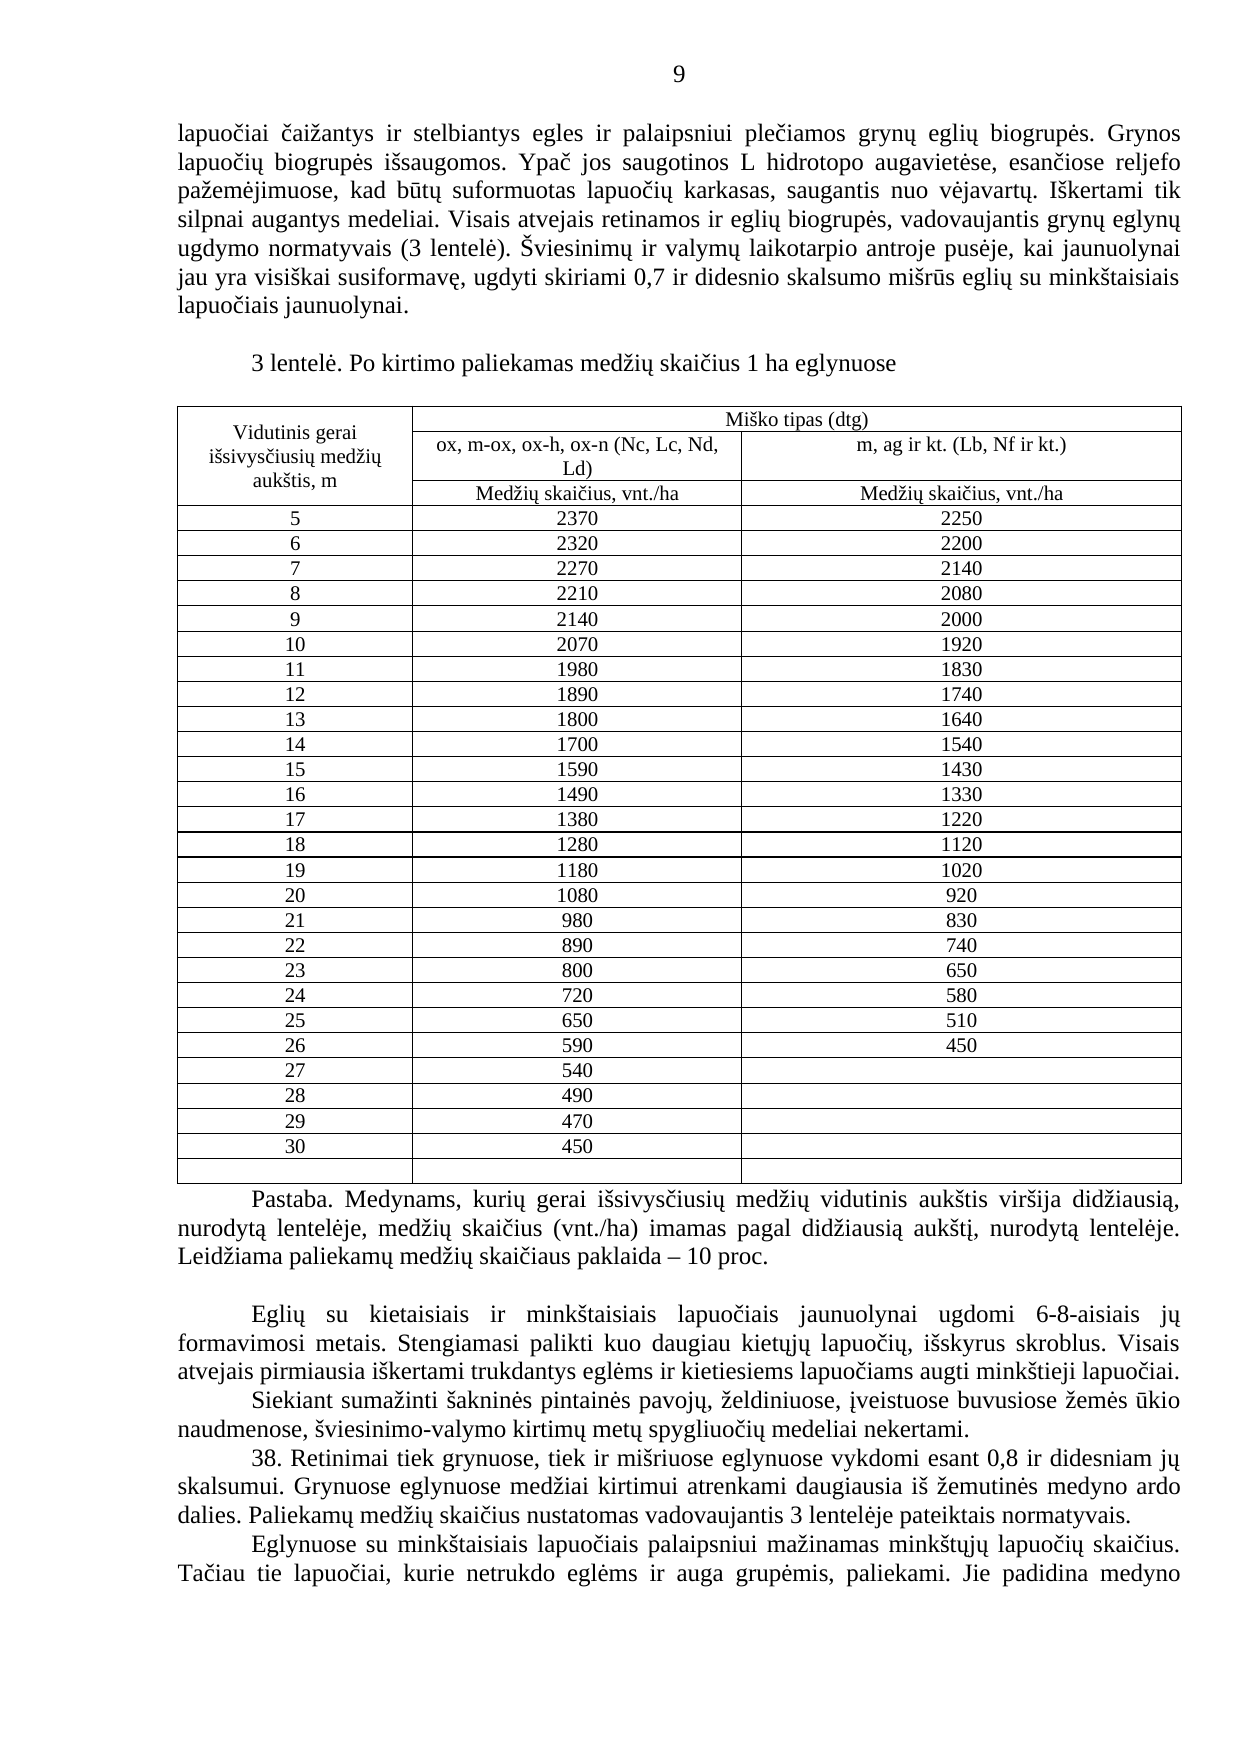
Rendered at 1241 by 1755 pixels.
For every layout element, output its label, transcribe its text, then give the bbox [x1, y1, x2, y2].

table_cell 2370 [413, 506, 741, 530]
table_header Vidutinis gerai išsivysčiusių medžių aukštis, m [178, 407, 412, 505]
table_cell Medžių skaičius, vnt./ha [413, 481, 741, 505]
table_cell 21 [178, 908, 412, 932]
table_cell 470 [413, 1109, 741, 1133]
table_cell 1800 [413, 707, 741, 731]
text 38. Retinimai tiek grynuose, tiek ir mišriuose eglynuose vykdomi esant 0,8 ir didesniam jų skalsumui. Grynuose eglynuose medžiai kirtimui atrenkami daugiausia iš žemutinės medyno ardo dalies. Paliekamų medžių skaičius nustatomas vadovaujantis 3 lentelėje pateiktais normatyvais. [177, 1443, 1181, 1529]
table_cell 2270 [413, 556, 741, 580]
table_cell [742, 1084, 1181, 1107]
table_cell 9 [178, 606, 412, 631]
table_cell 15 [178, 757, 412, 781]
table_cell [178, 1159, 412, 1183]
table_cell [742, 1159, 1181, 1183]
text 3 lentelė. Po kirtimo paliekamas medžių skaičius 1 ha eglynuose [177, 348, 1181, 377]
table_cell 720 [413, 983, 741, 1007]
table_cell 740 [742, 933, 1181, 957]
table_cell 30 [178, 1134, 412, 1158]
table_cell 650 [742, 958, 1181, 982]
table_cell [742, 1134, 1181, 1158]
table_cell 450 [742, 1033, 1181, 1057]
table_cell m, ag ir kt. (Lb, Nf ir kt.) [742, 432, 1181, 480]
table_cell 1700 [413, 732, 741, 756]
table_cell 450 [413, 1134, 741, 1158]
table_cell 1430 [742, 757, 1181, 781]
table_cell 580 [742, 983, 1181, 1007]
table_cell 2080 [742, 581, 1181, 605]
table_cell 23 [178, 958, 412, 982]
table_cell 14 [178, 732, 412, 756]
table_cell 1980 [413, 657, 741, 681]
table_cell 1590 [413, 757, 741, 781]
table_cell 830 [742, 908, 1181, 932]
text Eglių su kietaisiais ir minkštaisiais lapuočiais jaunuolynai ugdomi 6-8-aisiais jų formavimosi metais. Stengiamasi palikti kuo daugiau kietųjų lapuočių, išskyrus skroblus. Visais atvejais pirmiausia iškertami trukdantys eglėms ir kietiesiems lapuočiams augti minkštieji lapuočiai. [177, 1299, 1181, 1385]
table_cell 1080 [413, 883, 741, 907]
text Pastaba. Medynams, kurių gerai išsivysčiusių medžių vidutinis aukštis viršija didžiausią, nurodytą lentelėje, medžių skaičius (vnt./ha) imamas pagal didžiausią aukštį, nurodytą lentelėje. Leidžiama paliekamų medžių skaičiaus paklaida – 10 proc. [177, 1184, 1181, 1270]
table_cell 25 [178, 1008, 412, 1032]
table_cell 28 [178, 1084, 412, 1107]
table_cell 1830 [742, 657, 1181, 681]
text Siekiant sumažinti šakninės pintainės pavojų, želdiniuose, įveistuose buvusiose žemės ūkio naudmenose, šviesinimo-valymo kirtimų metų spygliuočių medeliai nekertami. [177, 1385, 1181, 1443]
table_cell Medžių skaičius, vnt./ha [742, 481, 1181, 505]
table_cell 13 [178, 707, 412, 731]
table_cell 490 [413, 1084, 741, 1107]
table_cell 1540 [742, 732, 1181, 756]
table_cell 27 [178, 1058, 412, 1082]
table_cell 1380 [413, 807, 741, 831]
table_cell 1180 [413, 858, 741, 882]
table_cell 920 [742, 883, 1181, 907]
table_cell 540 [413, 1058, 741, 1082]
table_cell 2140 [742, 556, 1181, 580]
table_cell 2210 [413, 581, 741, 605]
table_cell 1490 [413, 782, 741, 806]
table_cell 20 [178, 883, 412, 907]
table_cell 650 [413, 1008, 741, 1032]
table_cell 1120 [742, 833, 1181, 856]
text lapuočiai čaižantys ir stelbiantys egles ir palaipsniui plečiamos grynų eglių biogrupės. Grynos lapuočių biogrupės išsaugomos. Ypač jos saugotinos L hidrotopo augavietėse, esančiose reljefo pažemėjimuose, kad būtų suformuotas lapuočių karkasas, saugantis nuo vėjavartų. Iškertami tik silpnai augantys medeliai. Visais atvejais retinamos ir eglių biogrupės, vadovaujantis grynų eglynų ugdymo normatyvais (3 lentelė). Šviesinimų ir valymų laikotarpio antroje pusėje, kai jaunuolynai jau yra visiškai susiformavę, ugdyti skiriami 0,7 ir didesnio skalsumo mišrūs eglių su minkštaisiais lapuočiais jaunuolynai. [177, 118, 1181, 319]
table_cell 1920 [742, 632, 1181, 656]
table_cell 1890 [413, 682, 741, 706]
table_header Miško tipas (dtg) [413, 407, 1181, 431]
table_cell 1280 [413, 833, 741, 856]
table_cell 2320 [413, 531, 741, 555]
table_cell ox, m-ox, ox-h, ox-n (Nc, Lc, Nd, Ld) [413, 432, 741, 480]
table_cell 7 [178, 556, 412, 580]
table_cell 800 [413, 958, 741, 982]
table_cell 2200 [742, 531, 1181, 555]
table_cell 1640 [742, 707, 1181, 731]
table_cell 10 [178, 632, 412, 656]
table_cell 29 [178, 1109, 412, 1133]
table_cell 510 [742, 1008, 1181, 1032]
table_cell 2070 [413, 632, 741, 656]
table_cell 1330 [742, 782, 1181, 806]
table_cell [413, 1159, 741, 1183]
table_cell 11 [178, 657, 412, 681]
table_cell [742, 1058, 1181, 1082]
table_cell 590 [413, 1033, 741, 1057]
table_cell 8 [178, 581, 412, 605]
table_cell 12 [178, 682, 412, 706]
table_cell [742, 1109, 1181, 1133]
table_cell 2000 [742, 606, 1181, 631]
table_cell 2140 [413, 606, 741, 631]
table_cell 5 [178, 506, 412, 530]
table_cell 24 [178, 983, 412, 1007]
table_cell 16 [178, 782, 412, 806]
table_cell 22 [178, 933, 412, 957]
text Eglynuose su minkštaisiais lapuočiais palaipsniui mažinamas minkštųjų lapuočių skaičius. Tačiau tie lapuočiai, kurie netrukdo eglėms ir auga grupėmis, paliekami. Jie padidina medyno [177, 1529, 1181, 1586]
table_cell 1740 [742, 682, 1181, 706]
table_cell 1220 [742, 807, 1181, 831]
table_cell 17 [178, 807, 412, 831]
table_cell 980 [413, 908, 741, 932]
table_cell 6 [178, 531, 412, 555]
table_cell 890 [413, 933, 741, 957]
table_cell 1020 [742, 858, 1181, 882]
table_cell 26 [178, 1033, 412, 1057]
table_cell 2250 [742, 506, 1181, 530]
table_cell 18 [178, 833, 412, 856]
table_cell 19 [178, 858, 412, 882]
